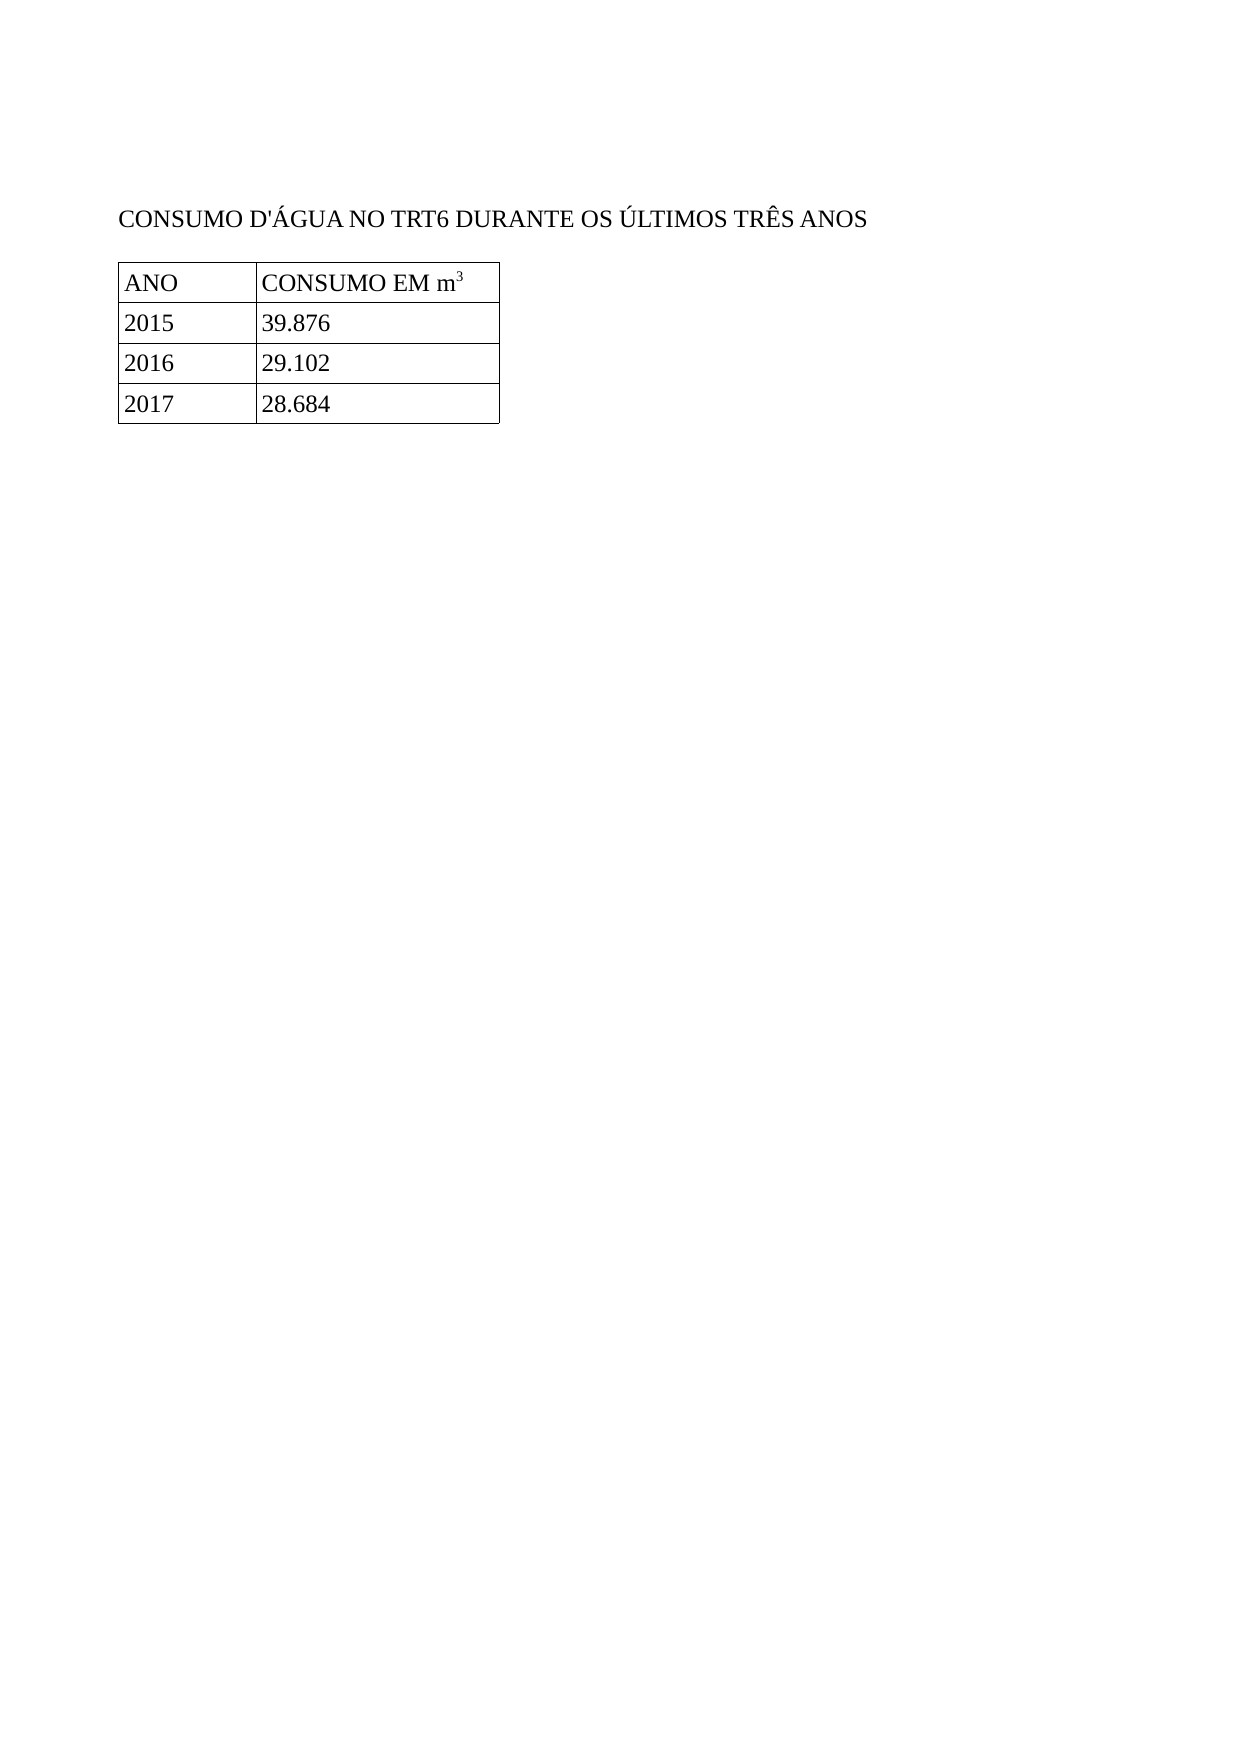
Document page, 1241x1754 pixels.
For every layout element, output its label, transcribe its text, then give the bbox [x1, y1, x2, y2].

table_header CONSUMO EM m3 [257, 263, 499, 302]
table_cell 2016 [119, 344, 256, 383]
text CONSUMO D'ÁGUA NO TRT6 DURANTE OS ÚLTIMOS TRÊS ANOS [118, 204, 1122, 233]
table_cell 39.876 [257, 303, 499, 342]
table_cell 2015 [119, 303, 256, 342]
table_cell 28.684 [257, 384, 499, 423]
table_header ANO [119, 263, 256, 302]
table_cell 29.102 [257, 344, 499, 383]
table_cell 2017 [119, 384, 256, 423]
